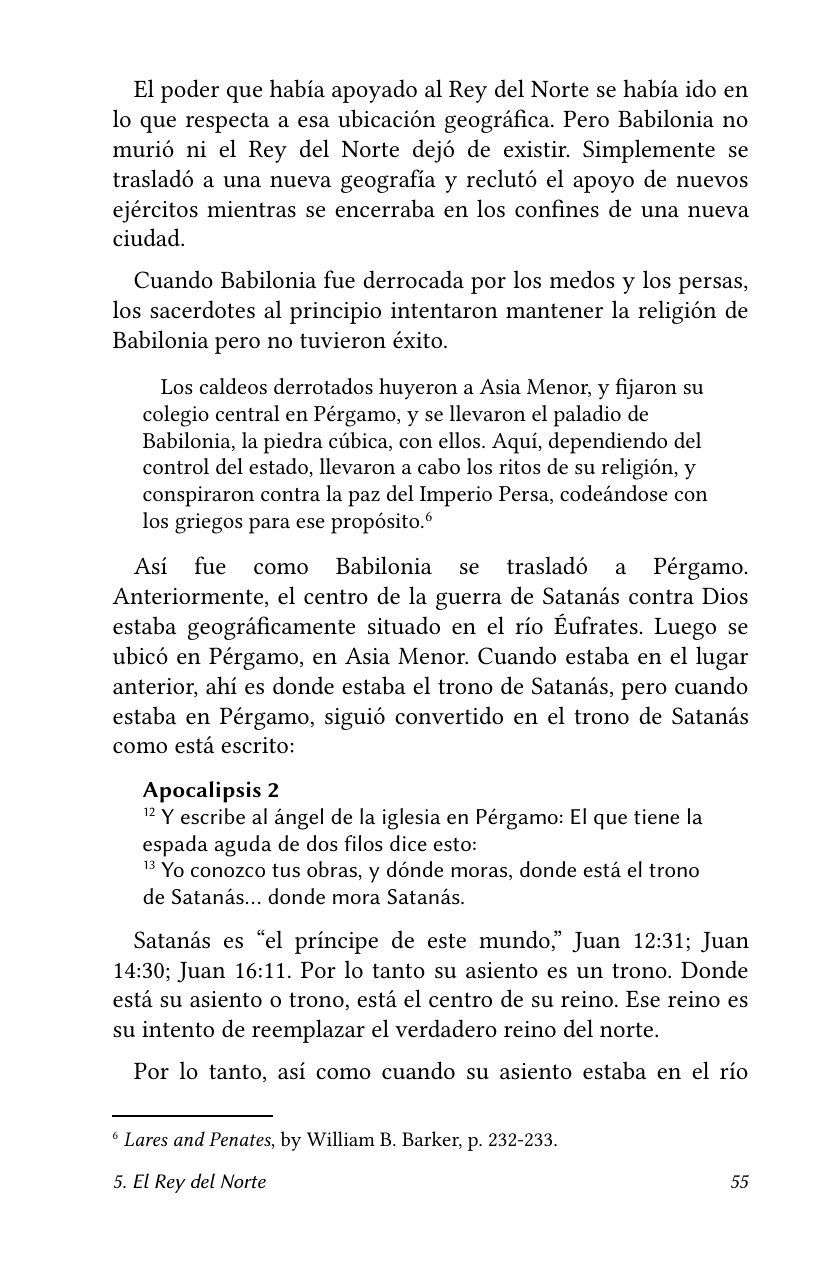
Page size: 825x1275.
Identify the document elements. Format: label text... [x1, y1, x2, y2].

text Lares and Penates, by William B. Barker, p. 232-233. [112, 1128, 750, 1152]
text 13 Yo conozco tus obras, y dónde moras, donde está el trono de Satanás... donde mora Satanás. [142, 857, 720, 910]
text Apocalipsis 2 [142, 776, 750, 803]
text Satanás es “el príncipe de este mundo,” Juan 12:31; Juan 14:30; Juan 16:11. Por lo tanto su asiento es un trono. Donde está su asiento o trono, está el centro de su reino. Ese reino es su intento de reemplazar el verdadero reino del norte. [112, 926, 750, 1044]
text El poder que había apoyado al Rey del Norte se había ido en lo que respecta a esa ubicación geográfica. Pero Babilonia no murió ni el Rey del Norte dejó de existir. Simplemente se trasladó a una nueva geografía y reclutó el apoyo de nuevos ejércitos mientras se encerraba en los confines de una nueva ciudad. [112, 75, 750, 253]
text Así fue como Babilonia se trasladó a Pérgamo. Anteriormente, el centro de la guerra de Satanás contra Dios estaba geográficamente situado en el río Éufrates. Luego se ubicó en Pérgamo, en Asia Menor. Cuando estaba en el lugar anterior, ahí es donde estaba el trono de Satanás, pero cuando estaba en Pérgamo, siguió convertido en el trono de Satanás como está escrito: [112, 552, 750, 760]
text Los caldeos derrotados huyeron a Asia Menor, y fijaron su colegio central en Pérgamo, y se llevaron el paladio de Babilonia, la piedra cúbica, con ellos. Aquí, dependiendo del control del estado, llevaron a cabo los ritos de su religión, y conspiraron contra la paz del Imperio Persa, codeándose con los griegos para ese propósito. [142, 374, 720, 534]
text 12 Y escribe al ángel de la iglesia en Pérgamo: El que tiene la espada aguda de dos filos dice esto: [142, 804, 720, 857]
text Cuando Babilonia fue derrocada por los medos y los persas, los sacerdotes al principio intentaron mantener la religión de Babilonia pero no tuvieron éxito. [112, 266, 750, 355]
text Por lo tanto, así como cuando su asiento estaba en el río [112, 1057, 750, 1086]
